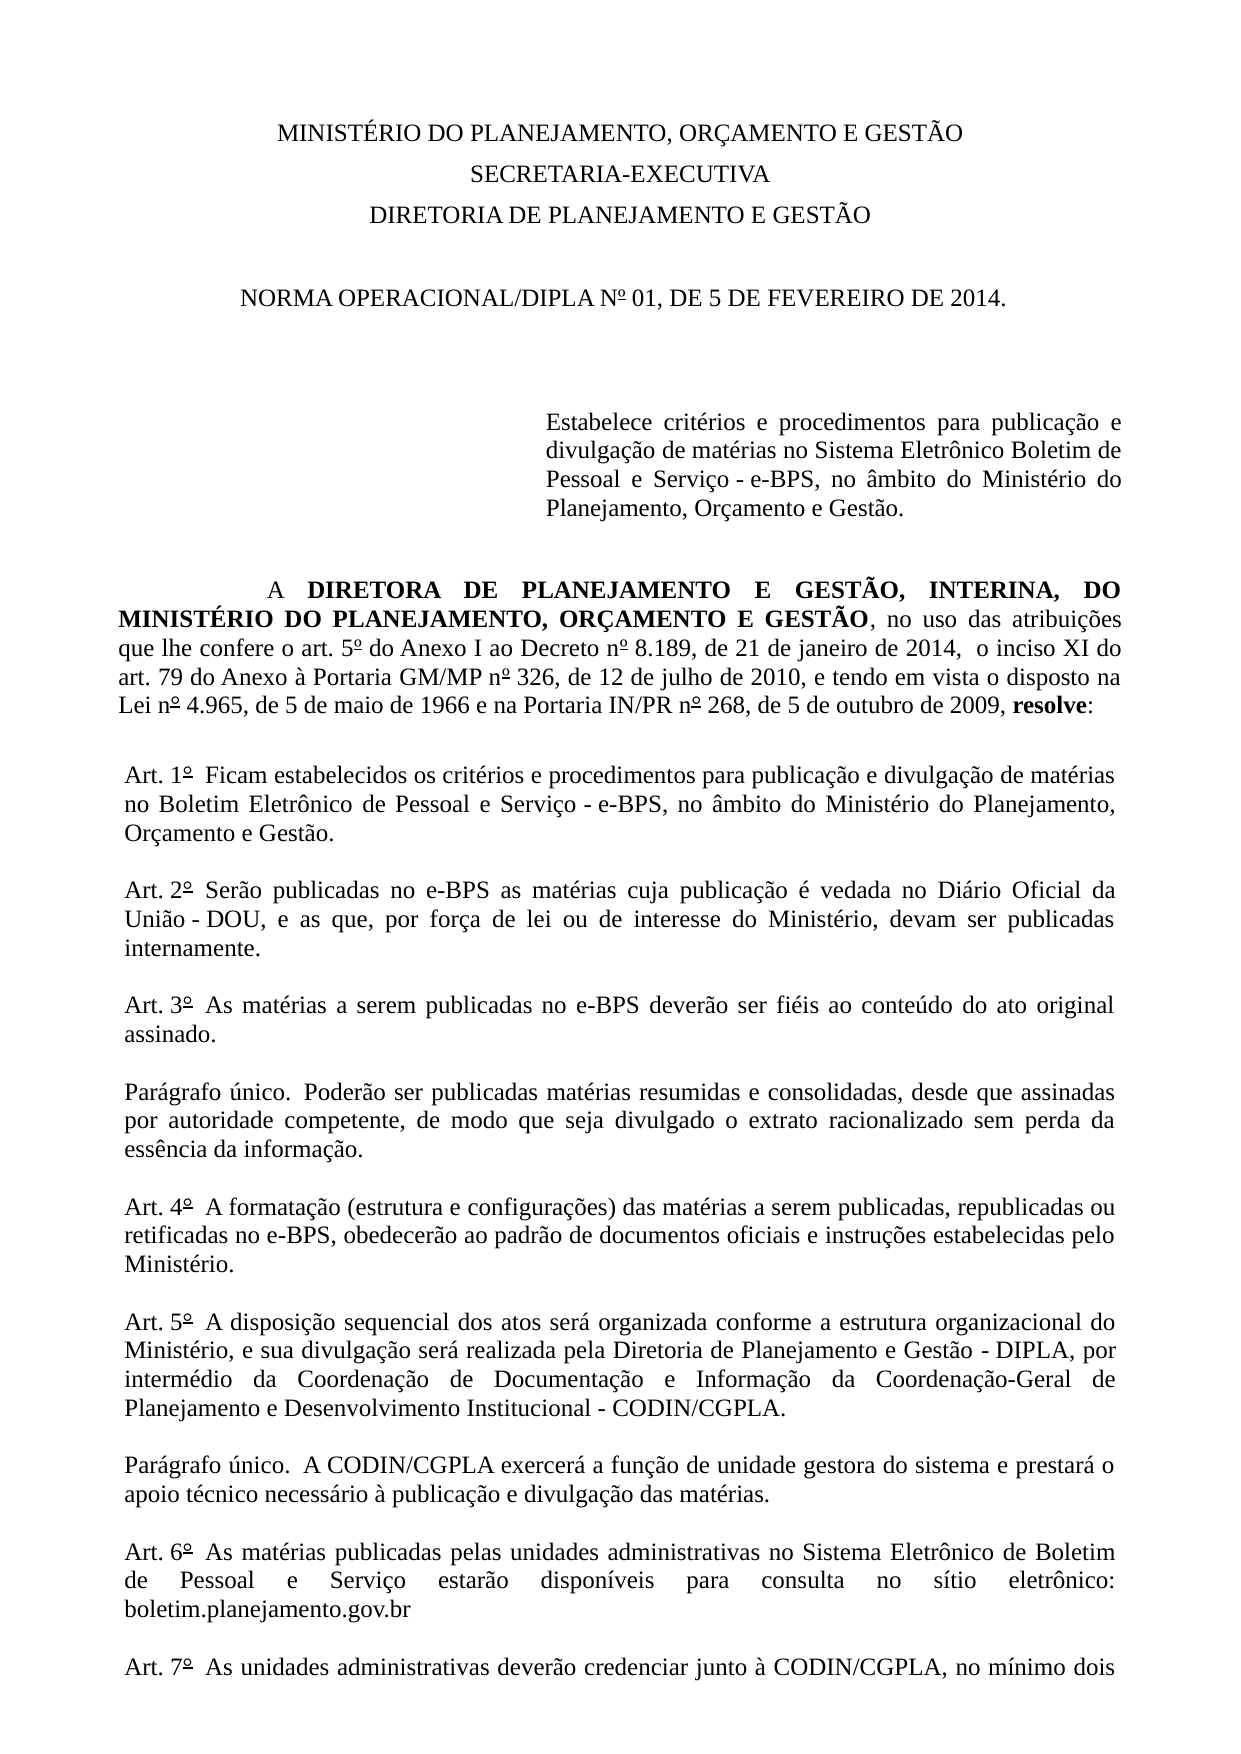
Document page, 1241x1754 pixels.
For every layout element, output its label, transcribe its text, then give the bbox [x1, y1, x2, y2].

text Art. 7° As unidades administrativas deverão credenciar junto à CODIN/CGPLA, no mínimo dois [124, 1652, 1116, 1681]
text DIRETORIA DE PLANEJAMENTO E GESTÃO [118, 201, 1122, 229]
text Art. 4° A formatação (estrutura e configurações) das matérias a serem publicadas, republicadas ou retificadas no e-BPS, obedecerão ao padrão de documentos oficiais e instruções estabelecidas pelo Ministério. [124, 1192, 1116, 1278]
text Art. 1° Ficam estabelecidos os critérios e procedimentos para publicação e divulgação de matérias no Boletim Eletrônico de Pessoal e Serviço - e-BPS, no âmbito do Ministério do Planejamento, Orçamento e Gestão. [124, 761, 1116, 847]
text Estabelece critérios e procedimentos para publicação e divulgação de matérias no Sistema Eletrônico Boletim de Pessoal e Serviço - e-BPS, no âmbito do Ministério do Planejamento, Orçamento e Gestão. [546, 407, 1122, 522]
text Art. 3° As matérias a serem publicadas no e-BPS deverão ser fiéis ao conteúdo do ato original assinado. [124, 991, 1116, 1048]
text A DIRETORA DE PLANEJAMENTO E GESTÃO, INTERINA, DO MINISTÉRIO DO PLANEJAMENTO, ORÇAMENTO E GESTÃO, no uso das atribuições que lhe confere o art. 5º do Anexo I ao Decreto nº 8.189, de 21 de janeiro de 2014, o inciso XI do art. 79 do Anexo à Portaria GM/MP nº 326, de 12 de julho de 2010, e tendo em vista o disposto na Lei n° 4.965, de 5 de maio de 1966 e na Portaria IN/PR n° 268, de 5 de outubro de 2009, resolve: [118, 576, 1122, 719]
text Art. 6° As matérias publicadas pelas unidades administrativas no Sistema Eletrônico de Boletim de Pessoal e Serviço estarão disponíveis para consulta no sítio eletrônico: boletim.planejamento.gov.br [124, 1537, 1116, 1623]
text Parágrafo único. A CODIN/CGPLA exercerá a função de unidade gestora do sistema e prestará o apoio técnico necessário à publicação e divulgação das matérias. [124, 1451, 1116, 1508]
text Art. 5° A disposição sequencial dos atos será organizada conforme a estrutura organizacional do Ministério, e sua divulgação será realizada pela Diretoria de Planejamento e Gestão - DIPLA, por intermédio da Coordenação de Documentação e Informação da Coordenação-Geral de Planejamento e Desenvolvimento Institucional - CODIN/CGPLA. [124, 1307, 1116, 1422]
text MINISTÉRIO DO PLANEJAMENTO, ORÇAMENTO E GESTÃO [118, 118, 1122, 147]
text Parágrafo único. Poderão ser publicadas matérias resumidas e consolidadas, desde que assinadas por autoridade competente, de modo que seja divulgado o extrato racionalizado sem perda da essência da informação. [124, 1077, 1116, 1163]
text Art. 2° Serão publicadas no e-BPS as matérias cuja publicação é vedada no Diário Oficial da União - DOU, e as que, por força de lei ou de interesse do Ministério, devam ser publicadas internamente. [124, 876, 1116, 962]
text NORMA OPERACIONAL/DIPLA Nº 01, DE 5 DE FEVEREIRO DE 2014. [118, 283, 1122, 312]
text SECRETARIA-EXECUTIVA [118, 159, 1122, 188]
